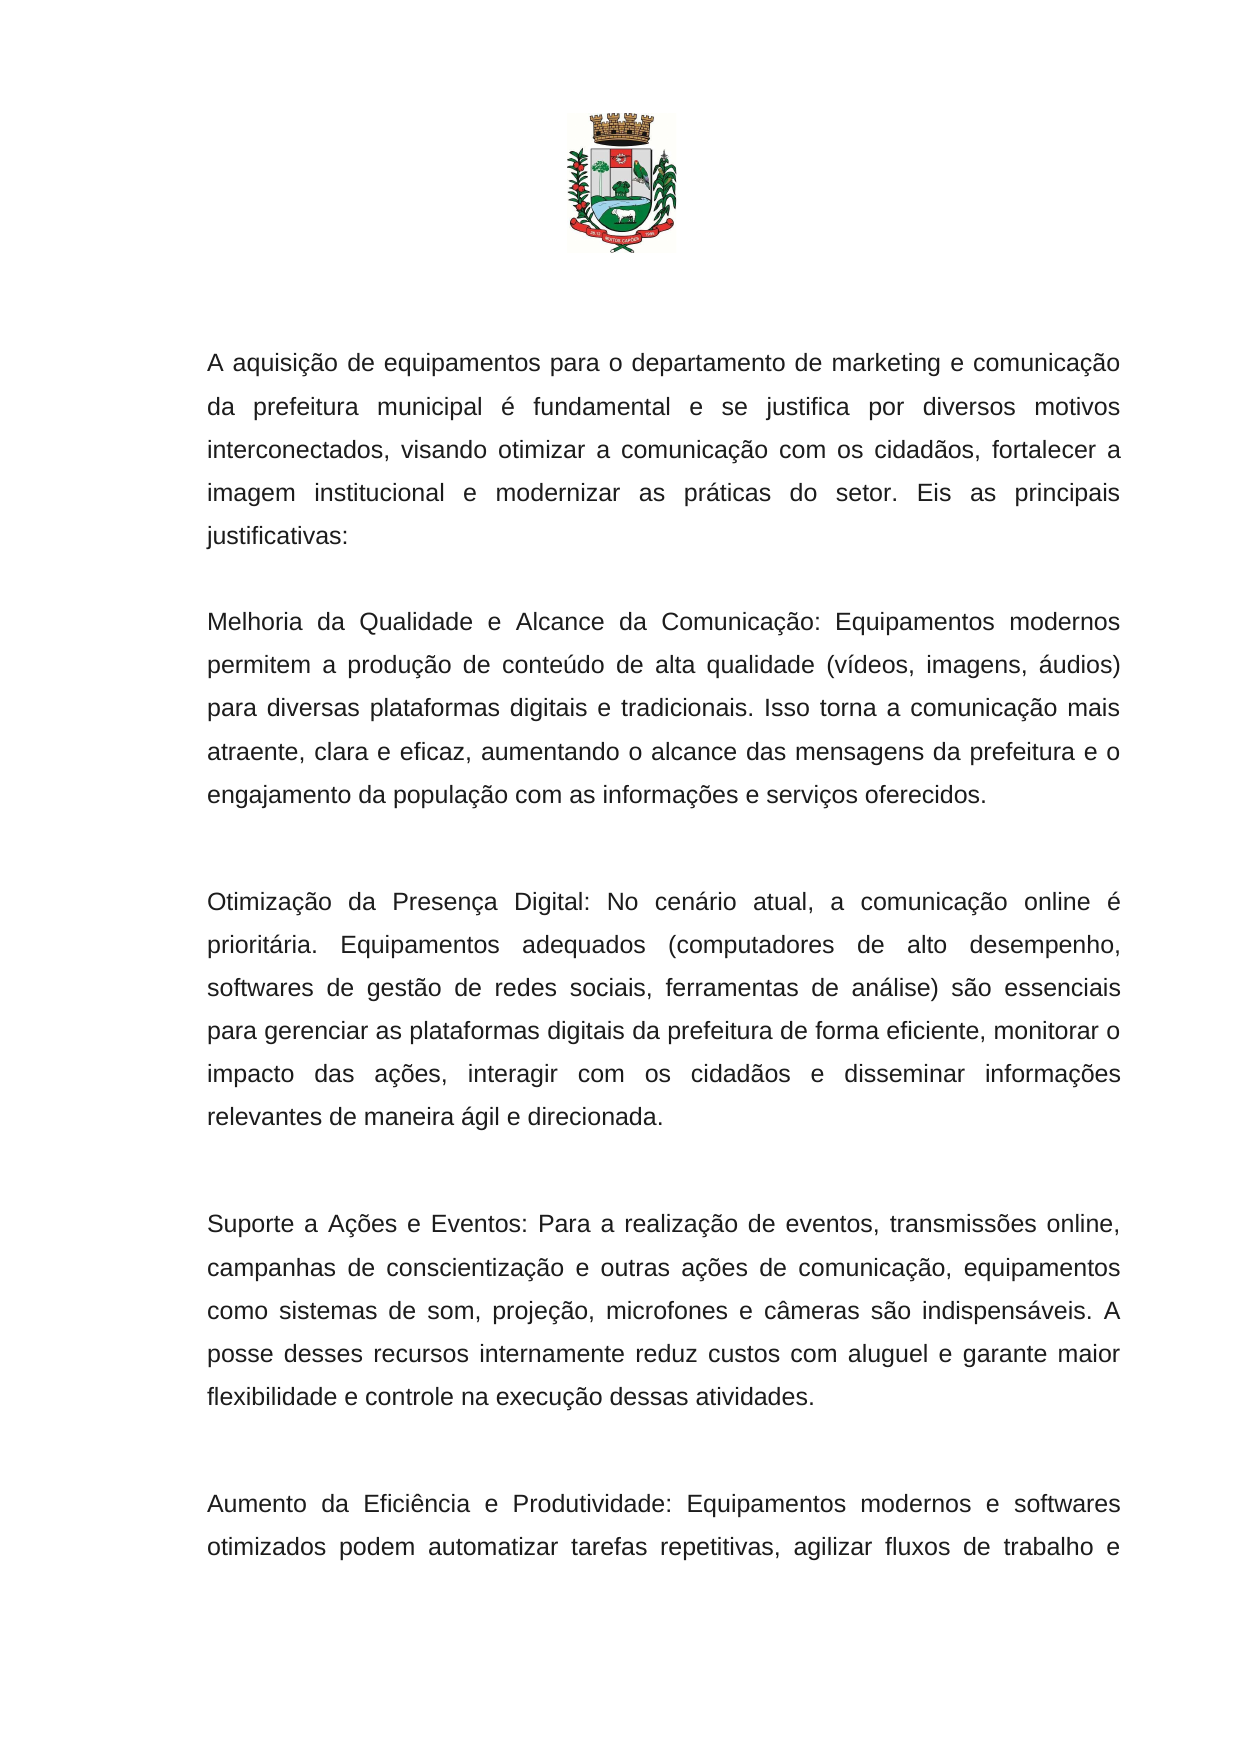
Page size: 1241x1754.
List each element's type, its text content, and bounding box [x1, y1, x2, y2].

list Aumento da Eficiência e Produtividade: Equipamentos modernos e softwares otimizados podem automatizar tarefas repetitivas, agilizar fluxos de trabalho e [177, 1446, 1122, 1561]
picture [567, 113, 677, 253]
list Otimização da Presença Digital: No cenário atual, a comunicação online é prioritária. Equipamentos adequados (computadores de alto desempenho, softwares de gestão de redes sociais, ferramentas de análise) são essenciais para gerenciar as plataformas digitais da prefeitura de forma eficiente, monitorar o impacto das ações, interagir com os cidadãos e disseminar informações relevantes de maneira ágil e direcionada. [177, 843, 1122, 1131]
list A aquisição de equipamentos para o departamento de marketing e comunicação da prefeitura municipal é fundamental e se justifica por diversos motivos interconectados, visando otimizar a comunicação com os cidadãos, fortalecer a imagem institucional e modernizar as práticas do setor. Eis as principais justificativas: Melhoria da Qualidade e Alcance da Comunicação: Equipamentos modernos permitem a produção de conteúdo de alta qualidade (vídeos, imagens, áudios) para diversas plataformas digitais e tradicionais. Isso torna a comunicação mais atraente, clara e eficaz, aumentando o alcance das mensagens da prefeitura e o engajamento da população com as informações e serviços oferecidos. [177, 348, 1122, 808]
list Suporte a Ações e Eventos: Para a realização de eventos, transmissões online, campanhas de conscientização e outras ações de comunicação, equipamentos como sistemas de som, projeção, microfones e câmeras são indispensáveis. A posse desses recursos internamente reduz custos com aluguel e garante maior flexibilidade e controle na execução dessas atividades. [177, 1166, 1122, 1411]
